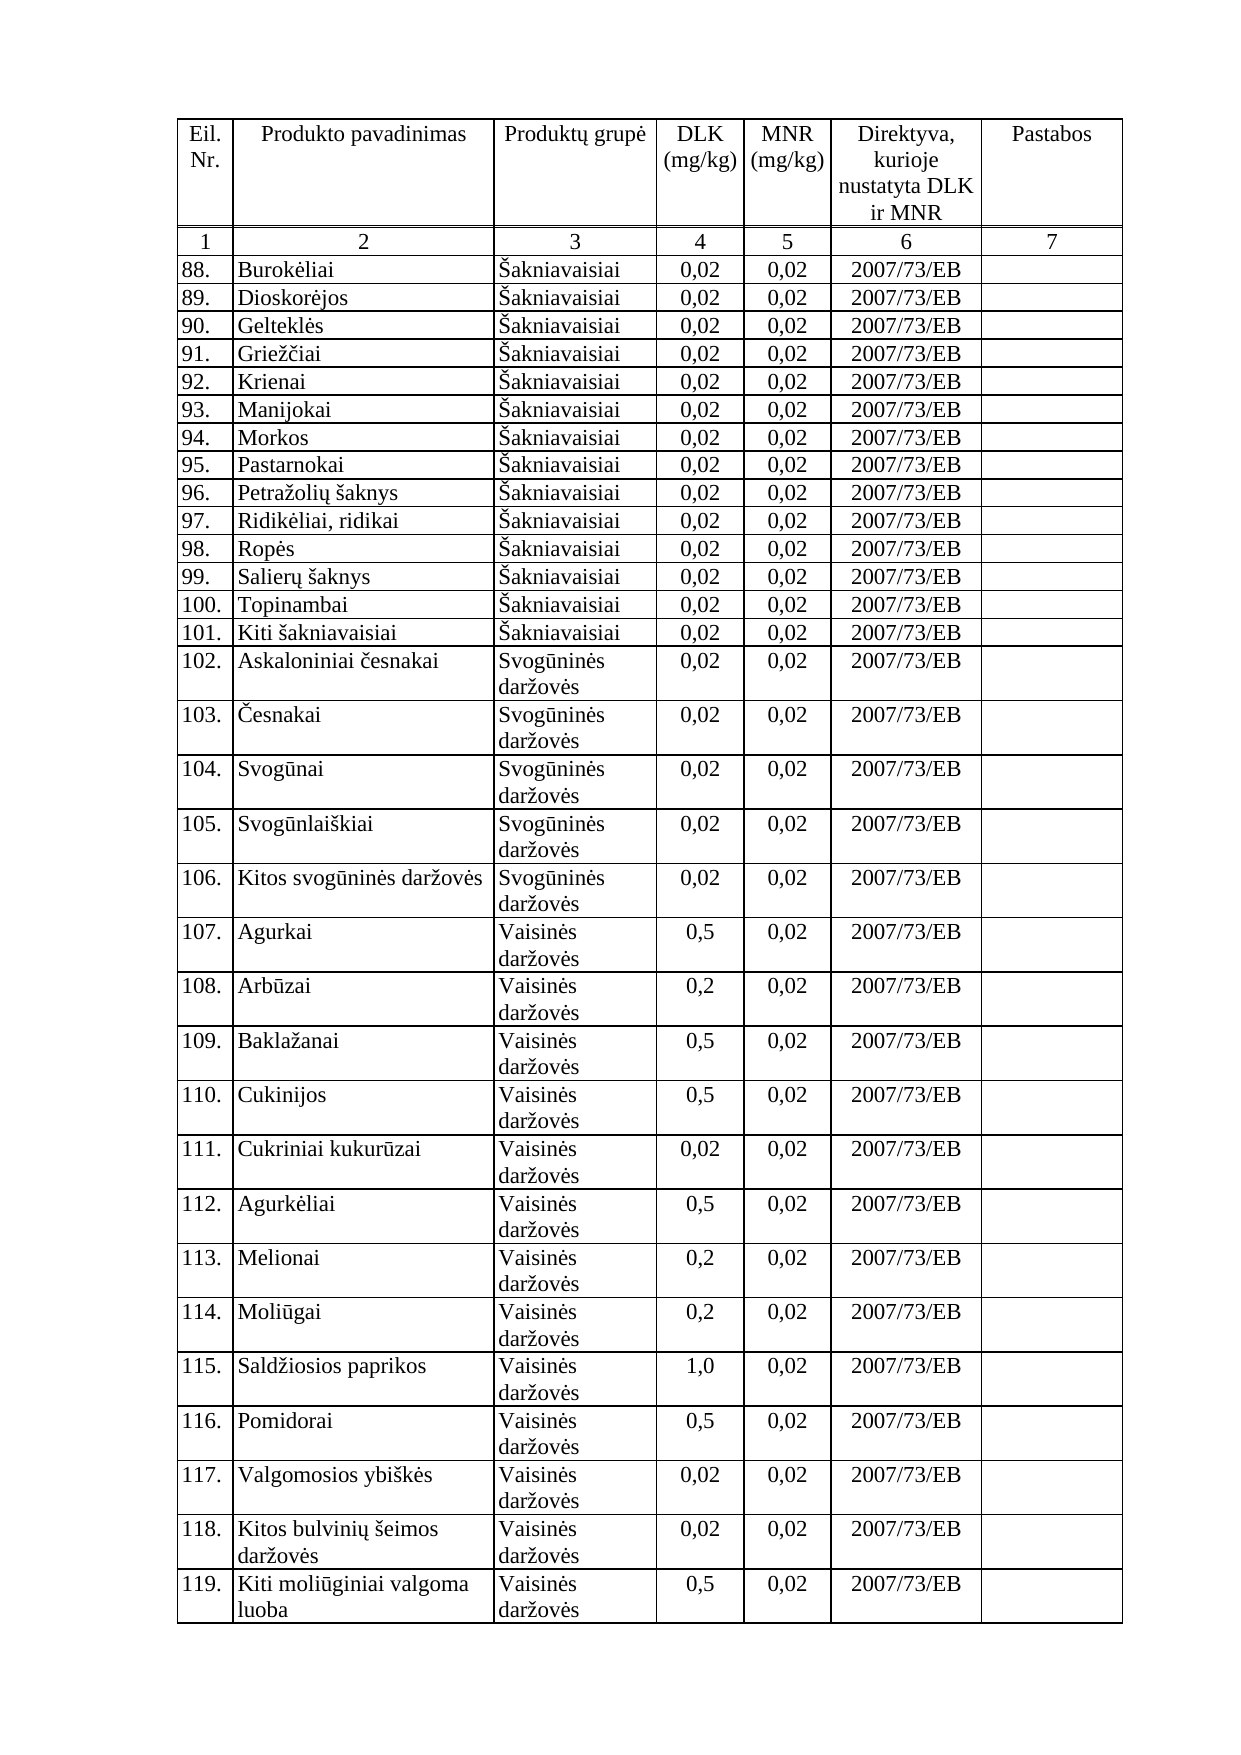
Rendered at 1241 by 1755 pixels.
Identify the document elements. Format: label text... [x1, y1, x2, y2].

table_cell Agurkai [234, 918, 493, 971]
table_header MNR (mg/kg) [745, 120, 830, 225]
table_cell Agurkėliai [234, 1190, 493, 1242]
table_cell [982, 864, 1122, 917]
table_cell [982, 619, 986, 645]
table_cell Kitos svogūninės daržovės [234, 864, 493, 917]
table_cell [982, 1461, 1122, 1514]
table_cell Cukinijos [234, 1081, 493, 1134]
table_cell 0,02 [657, 563, 661, 589]
table_cell 0,02 [657, 424, 661, 450]
table_cell 108. [178, 973, 232, 1025]
table_cell 0,5 [657, 918, 743, 971]
table_cell 2007/73/EB [832, 1298, 981, 1351]
table_cell 1,0 [657, 1353, 743, 1405]
table_cell Moliūgai [234, 1298, 493, 1351]
table_cell 0,02 [657, 701, 743, 754]
table_header Eil. Nr. [178, 120, 232, 225]
table_cell 107. [178, 918, 232, 971]
table_cell [982, 1570, 1122, 1622]
table_cell 119. [178, 1570, 232, 1622]
table_cell 0,02 [657, 1136, 743, 1188]
table_cell Svogūnlaiškiai [234, 810, 493, 862]
table_cell 0,5 [657, 1570, 743, 1622]
table_cell [982, 918, 1122, 971]
table_cell 7 [982, 228, 986, 254]
table_cell [982, 340, 986, 366]
table_header Pastabos [982, 120, 1122, 225]
table_cell 105. [178, 810, 232, 862]
table_cell 0,02 [657, 284, 661, 310]
table_cell 0,02 [657, 756, 743, 808]
table_cell 2007/73/EB [832, 1407, 981, 1459]
table_cell 0,02 [745, 647, 830, 700]
table_cell 2007/73/EB [832, 647, 981, 700]
table_cell [982, 647, 1122, 700]
table_cell [982, 284, 986, 310]
table_cell 0,02 [657, 396, 661, 422]
table_cell 0,5 [657, 1027, 743, 1079]
table_cell 4 [657, 228, 661, 254]
table_cell Svogūnai [234, 756, 493, 808]
table_cell [1118, 424, 1122, 450]
table_cell [982, 810, 1122, 862]
table_cell Arbūzai [234, 973, 493, 1025]
table_cell [1118, 368, 1122, 394]
table_cell 0,2 [657, 1244, 743, 1297]
table_cell 111. [178, 1136, 232, 1188]
table_cell 7 [1118, 228, 1122, 254]
table_cell 2007/73/EB [832, 918, 981, 971]
table_cell [982, 368, 986, 394]
table_cell 0,02 [657, 647, 743, 700]
table_cell [982, 312, 986, 338]
table_cell 0,02 [657, 1515, 743, 1568]
table_cell 0,02 [657, 810, 743, 862]
table_cell 2007/73/EB [832, 1353, 981, 1405]
table_cell 0,02 [745, 1136, 830, 1188]
table_cell 0,02 [745, 1081, 830, 1134]
table_cell 0,02 [745, 864, 830, 917]
table_cell [982, 507, 986, 534]
table_cell 2007/73/EB [832, 1461, 981, 1514]
table_cell 0,02 [745, 756, 830, 808]
table_cell [982, 1081, 1122, 1134]
table_cell 6 [977, 228, 981, 254]
table_cell 0,02 [657, 864, 743, 917]
table_cell [982, 535, 986, 562]
table_cell [1118, 563, 1122, 589]
table_cell Valgomosios ybiškės [234, 1461, 493, 1514]
table_header Produktų grupė [495, 120, 656, 225]
table_cell 0,02 [745, 1461, 830, 1514]
table_cell 118. [178, 1515, 232, 1568]
table_cell 109. [178, 1027, 232, 1079]
table_cell [1118, 480, 1122, 506]
table_cell 0,02 [657, 535, 661, 562]
table_cell 114. [178, 1298, 232, 1351]
table_cell [982, 1136, 1122, 1188]
table_cell [1118, 619, 1122, 645]
table_header Produkto pavadinimas [234, 120, 493, 225]
table_cell 113. [178, 1244, 232, 1297]
table_cell [982, 973, 1122, 1025]
table_cell 106. [178, 864, 232, 917]
table_cell 2007/73/EB [832, 1136, 981, 1188]
table_cell [982, 701, 1122, 754]
table_cell 103. [178, 701, 232, 754]
table_cell 0,02 [745, 1407, 830, 1459]
table_cell 0,02 [657, 507, 661, 534]
table_header DLK (mg/kg) [657, 120, 743, 225]
table_cell 2007/73/EB [832, 1515, 981, 1568]
table_cell 0,02 [657, 312, 661, 338]
table_cell 2007/73/EB [832, 973, 981, 1025]
table_cell [982, 256, 986, 282]
table_cell 112. [178, 1190, 232, 1242]
table_cell 2007/73/EB [832, 1027, 981, 1079]
table_cell 2007/73/EB [832, 701, 981, 754]
table_cell [982, 756, 1122, 808]
table_cell 0,02 [657, 256, 661, 282]
table_cell 115. [178, 1353, 232, 1405]
table_cell [982, 591, 986, 617]
table_cell 0,02 [657, 452, 661, 478]
table_cell 0,02 [657, 340, 661, 366]
table_cell [982, 1190, 1122, 1242]
table_cell [1118, 507, 1122, 534]
table_cell [982, 1515, 1122, 1568]
table_cell 0,5 [657, 1407, 743, 1459]
table_cell [1118, 535, 1122, 562]
table_cell 117. [178, 1461, 232, 1514]
table_cell 0,02 [745, 918, 830, 971]
table_cell 0,02 [657, 619, 661, 645]
table_cell [1118, 256, 1122, 282]
table_cell 0,02 [745, 1353, 830, 1405]
table_cell [982, 1353, 1122, 1405]
table_cell Baklažanai [234, 1027, 493, 1079]
table_cell 0,02 [745, 810, 830, 862]
table_cell 2007/73/EB [832, 1244, 981, 1297]
table_cell 2007/73/EB [832, 1570, 981, 1622]
table_cell [982, 452, 986, 478]
table_cell Askaloniniai česnakai [234, 647, 493, 700]
table_cell 2007/73/EB [832, 810, 981, 862]
table_cell 0,02 [657, 1461, 743, 1514]
table_cell 2007/73/EB [832, 864, 981, 917]
table_cell [982, 1298, 1122, 1351]
table_cell 0,02 [745, 1515, 830, 1568]
table_cell 0,5 [657, 1190, 743, 1242]
table_cell 102. [178, 647, 232, 700]
table_cell Pomidorai [234, 1407, 493, 1459]
table_cell [982, 396, 986, 422]
table_cell [1118, 340, 1122, 366]
table_cell 116. [178, 1407, 232, 1459]
table_cell [982, 424, 986, 450]
table_cell 0,2 [657, 1298, 743, 1351]
table_cell 110. [178, 1081, 232, 1134]
table_cell 0,2 [657, 973, 743, 1025]
table_cell Saldžiosios paprikos [234, 1353, 493, 1405]
table_cell 0,02 [657, 591, 661, 617]
table_cell [1118, 284, 1122, 310]
table_cell 0,02 [745, 1190, 830, 1242]
table_cell 2007/73/EB [832, 756, 981, 808]
table_cell [1118, 452, 1122, 478]
table_cell 0,02 [745, 1570, 830, 1622]
table_cell 0,02 [657, 480, 661, 506]
table_cell [982, 1407, 1122, 1459]
table_cell [982, 480, 986, 506]
table_cell 0,02 [745, 1027, 830, 1079]
table_cell 2007/73/EB [832, 1190, 981, 1242]
table_cell 0,02 [745, 1244, 830, 1297]
table_cell 0,02 [657, 368, 661, 394]
table_cell [982, 1244, 1122, 1297]
table_cell 2007/73/EB [832, 1081, 981, 1134]
table_cell Cukriniai kukurūzai [234, 1136, 493, 1188]
table_cell 0,02 [745, 701, 830, 754]
table_cell [982, 1027, 1122, 1079]
table_cell Melionai [234, 1244, 493, 1297]
table_cell Česnakai [234, 701, 493, 754]
table_cell 0,02 [745, 973, 830, 1025]
table_cell [1118, 591, 1122, 617]
table_cell 104. [178, 756, 232, 808]
table_cell [1118, 396, 1122, 422]
table_cell 3 [652, 228, 656, 254]
table_cell [982, 563, 986, 589]
table_cell 0,02 [745, 1298, 830, 1351]
table_cell 0,5 [657, 1081, 743, 1134]
table_cell [1118, 312, 1122, 338]
